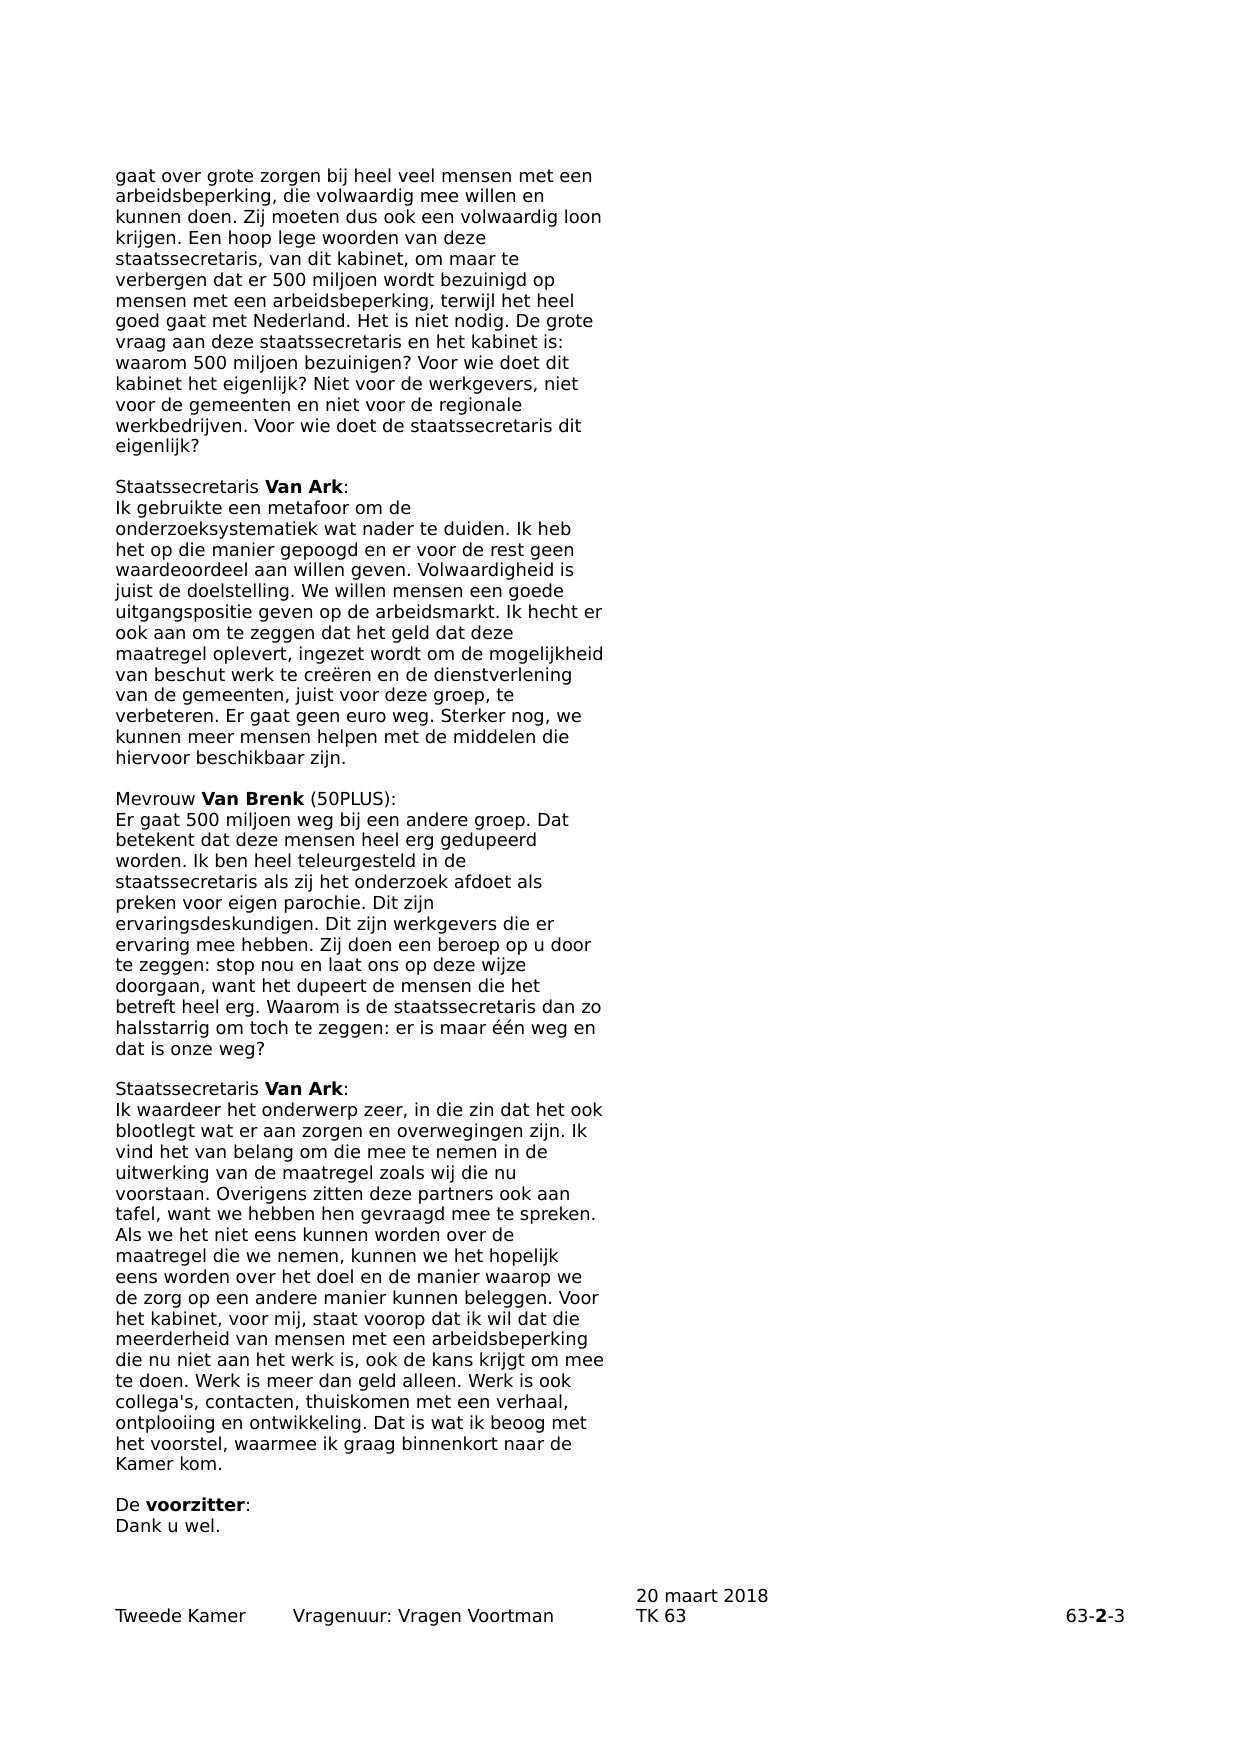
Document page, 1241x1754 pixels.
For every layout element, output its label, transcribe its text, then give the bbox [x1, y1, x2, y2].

text gaat over grote zorgen bij heel veel mensen met een arbeidsbeperking, die volwaardig mee willen en kunnen doen. Zij moeten dus ook een volwaardig loon krijgen. Een hoop lege woorden van deze staatssecretaris, van dit kabinet, om maar te verbergen dat er 500 miljoen wordt bezuinigd op mensen met een arbeidsbeperking, terwijl het heel goed gaat met Nederland. Het is niet nodig. De grote vraag aan deze staatssecretaris en het kabinet is: waarom 500 miljoen bezuinigen? Voor wie doet dit kabinet het eigenlijk? Niet voor de werkgevers, niet voor de gemeenten en niet voor de regionale werkbedrijven. Voor wie doet de staatssecretaris dit eigenlijk? [115, 165, 605, 457]
text De voorzitter: [115, 1495, 605, 1516]
text Ik waardeer het onderwerp zeer, in die zin dat het ook blootlegt wat er aan zorgen en overwegingen zijn. Ik vind het van belang om die mee te nemen in de uitwerking van de maatregel zoals wij die nu voorstaan. Overigens zitten deze partners ook aan tafel, want we hebben hen gevraagd mee te spreken. Als we het niet eens kunnen worden over de maatregel die we nemen, kunnen we het hopelijk eens worden over het doel en de manier waarop we de zorg op een andere manier kunnen beleggen. Voor het kabinet, voor mij, staat voorop dat ik wil dat die meerderheid van mensen met een arbeidsbeperking die nu niet aan het werk is, ook de kans krijgt om mee te doen. Werk is meer dan geld alleen. Werk is ook collega's, contacten, thuiskomen met een verhaal, ontplooiing en ontwikkeling. Dat is wat ik beoog met het voorstel, waarmee ik graag binnenkort naar de Kamer kom. [115, 1100, 605, 1475]
text Er gaat 500 miljoen weg bij een andere groep. Dat betekent dat deze mensen heel erg gedupeerd worden. Ik ben heel teleurgesteld in de staatssecretaris als zij het onderzoek afdoet als preken voor eigen parochie. Dit zijn ervaringsdeskundigen. Dit zijn werkgevers die er ervaring mee hebben. Zij doen een beroep op u door te zeggen: stop nou en laat ons op deze wijze doorgaan, want het dupeert de mensen die het betreft heel erg. Waarom is de staatssecretaris dan zo halsstarrig om toch te zeggen: er is maar één weg en dat is onze weg? [115, 809, 605, 1059]
text Mevrouw Van Brenk (50PLUS): [115, 788, 605, 809]
text Staatssecretaris Van Ark: [115, 1079, 605, 1100]
text Dank u wel. [115, 1516, 605, 1537]
text Staatssecretaris Van Ark: [115, 477, 605, 498]
text Ik gebruikte een metafoor om de onderzoeksystematiek wat nader te duiden. Ik heb het op die manier gepoogd en er voor de rest geen waardeoordeel aan willen geven. Volwaardigheid is juist de doelstelling. We willen mensen een goede uitgangspositie geven op de arbeidsmarkt. Ik hecht er ook aan om te zeggen dat het geld dat deze maatregel oplevert, ingezet wordt om de mogelijkheid van beschut werk te creëren en de dienstverlening van de gemeenten, juist voor deze groep, te verbeteren. Er gaat geen euro weg. Sterker nog, we kunnen meer mensen helpen met de middelen die hiervoor beschikbaar zijn. [115, 498, 605, 768]
